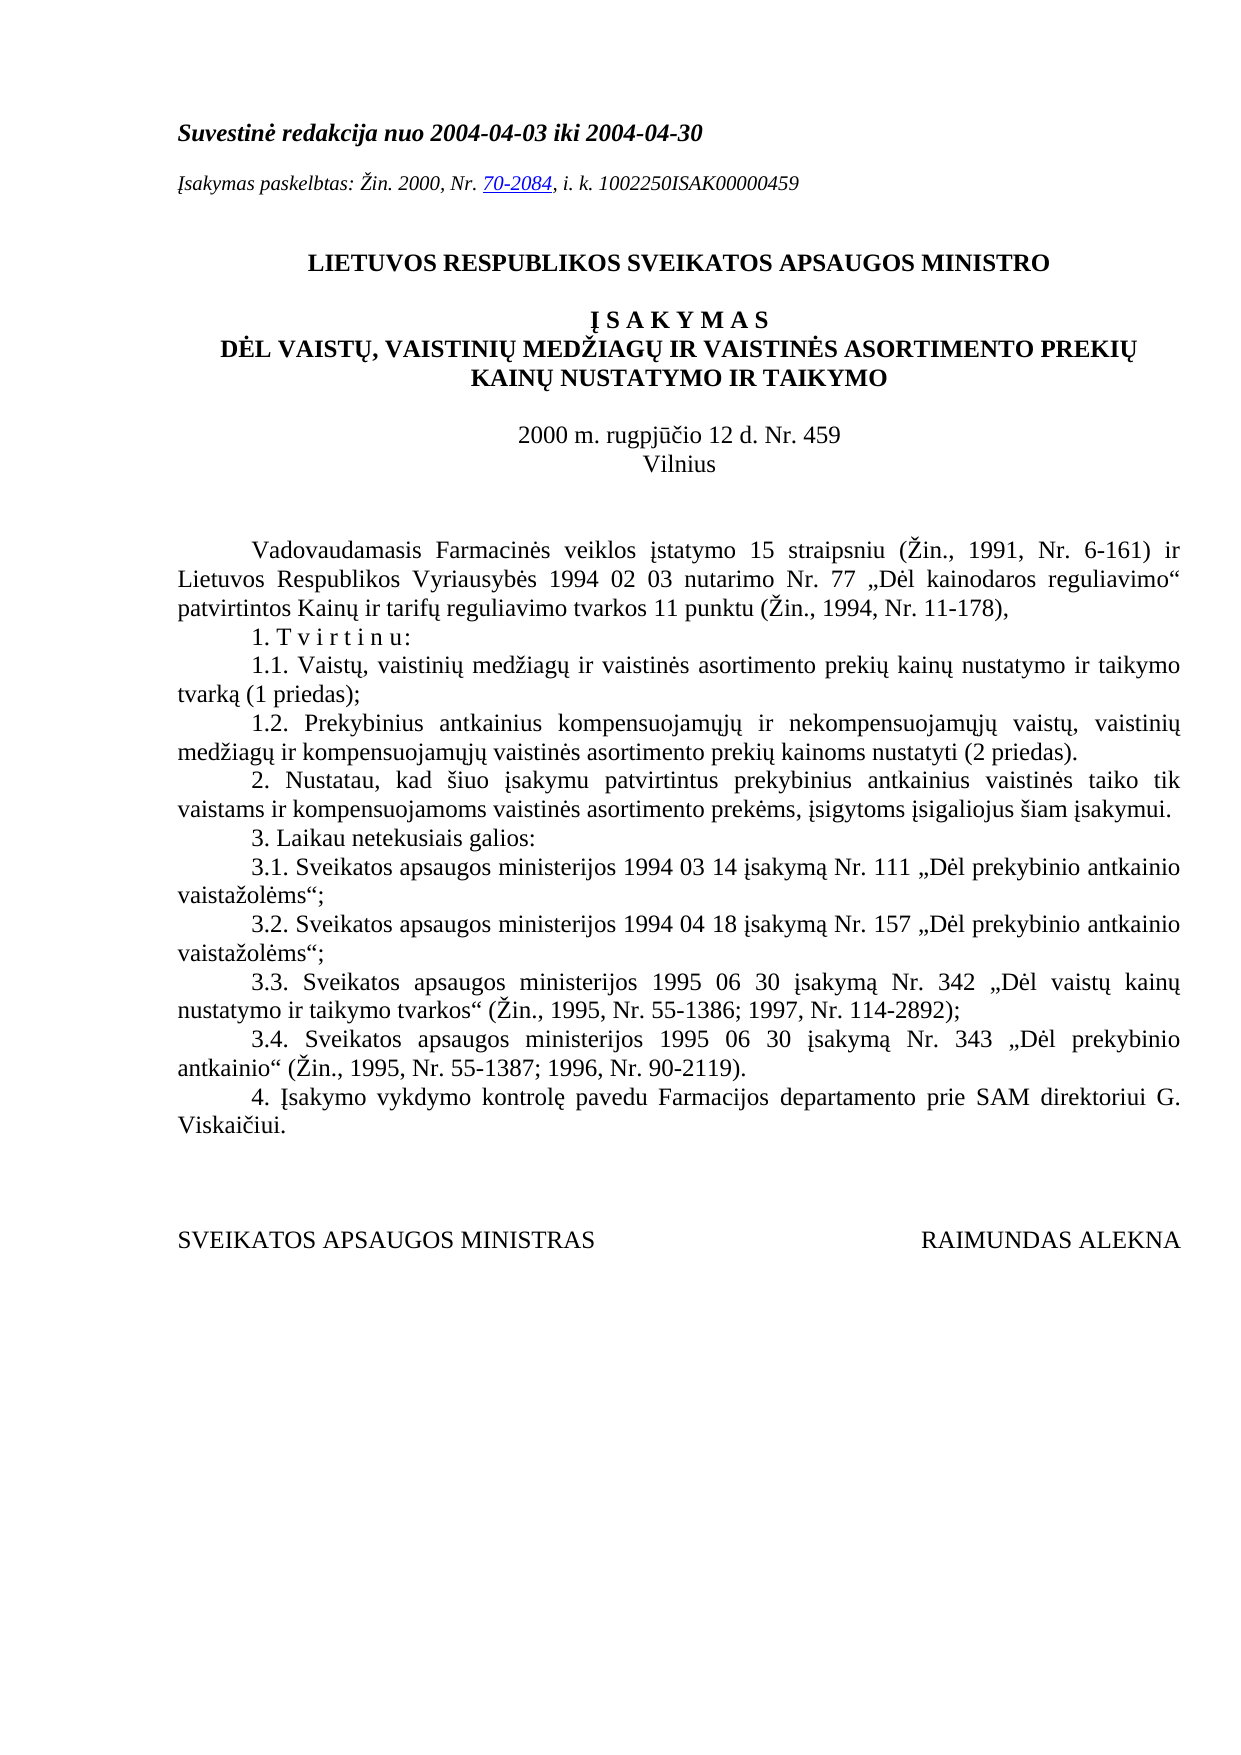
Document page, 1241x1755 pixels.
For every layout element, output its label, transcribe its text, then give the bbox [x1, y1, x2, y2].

text 3.1. Sveikatos apsaugos ministerijos 1994 03 14 įsakymą Nr. 111 „Dėl prekybinio antkainio vaistažolėms“; [177, 852, 1181, 909]
text Suvestinė redakcija nuo 2004-04-03 iki 2004-04-30 [177, 118, 1181, 147]
text 3.2. Sveikatos apsaugos ministerijos 1994 04 18 įsakymą Nr. 157 „Dėl prekybinio antkainio vaistažolėms“; [177, 909, 1181, 967]
text 2. Nustatau, kad šiuo įsakymu patvirtintus prekybinius antkainius vaistinės taiko tik vaistams ir kompensuojamoms vaistinės asortimento prekėms, įsigytoms įsigaliojus šiam įsakymui. [177, 765, 1181, 823]
text Įsakymas paskelbtas: Žin. 2000, Nr. 70-2084, i. k. 1002250ISAK00000459 [177, 171, 1181, 195]
text DĖL VAISTŲ, VAISTINIŲ MEDŽIAGŲ IR VAISTINĖS ASORTIMENTO PREKIŲ KAINŲ NUSTATYMO IR TAIKYMO [177, 334, 1181, 392]
text 3.4. Sveikatos apsaugos ministerijos 1995 06 30 įsakymą Nr. 343 „Dėl prekybinio antkainio“ (Žin., 1995, Nr. 55-1387; 1996, Nr. 90-2119). [177, 1024, 1181, 1082]
text 1.1. Vaistų, vaistinių medžiagų ir vaistinės asortimento prekių kainų nustatymo ir taikymo tvarką (1 priedas); [177, 650, 1181, 708]
text LIETUVOS RESPUBLIKOS SVEIKATOS APSAUGOS MINISTRO [177, 248, 1181, 277]
text SVEIKATOS APSAUGOS MINISTRAS RAIMUNDAS ALEKNA [177, 1225, 1181, 1254]
text 3. Laikau netekusiais galios: [177, 823, 1181, 852]
text 1.2. Prekybinius antkainius kompensuojamųjų ir nekompensuojamųjų vaistų, vaistinių medžiagų ir kompensuojamųjų vaistinės asortimento prekių kainoms nustatyti (2 priedas). [177, 708, 1181, 765]
text 2000 m. rugpjūčio 12 d. Nr. 459 [177, 420, 1181, 449]
text Vadovaudamasis Farmacinės veiklos įstatymo 15 straipsniu (Žin., 1991, Nr. 6-161) ir Lietuvos Respublikos Vyriausybės 1994 02 03 nutarimo Nr. 77 „Dėl kainodaros reguliavimo“ patvirtintos Kainų ir tarifų reguliavimo tvarkos 11 punktu (Žin., 1994, Nr. 11-178), [177, 535, 1181, 622]
text Į S A K Y M A S [177, 305, 1181, 334]
text 4. Įsakymo vykdymo kontrolę pavedu Farmacijos departamento prie SAM direktoriui G. Viskaičiui. [177, 1082, 1181, 1139]
text 3.3. Sveikatos apsaugos ministerijos 1995 06 30 įsakymą Nr. 342 „Dėl vaistų kainų nustatymo ir taikymo tvarkos“ (Žin., 1995, Nr. 55-1386; 1997, Nr. 114-2892); [177, 967, 1181, 1024]
text 1. Tvirtinu: [177, 622, 1181, 650]
text Vilnius [177, 449, 1181, 478]
